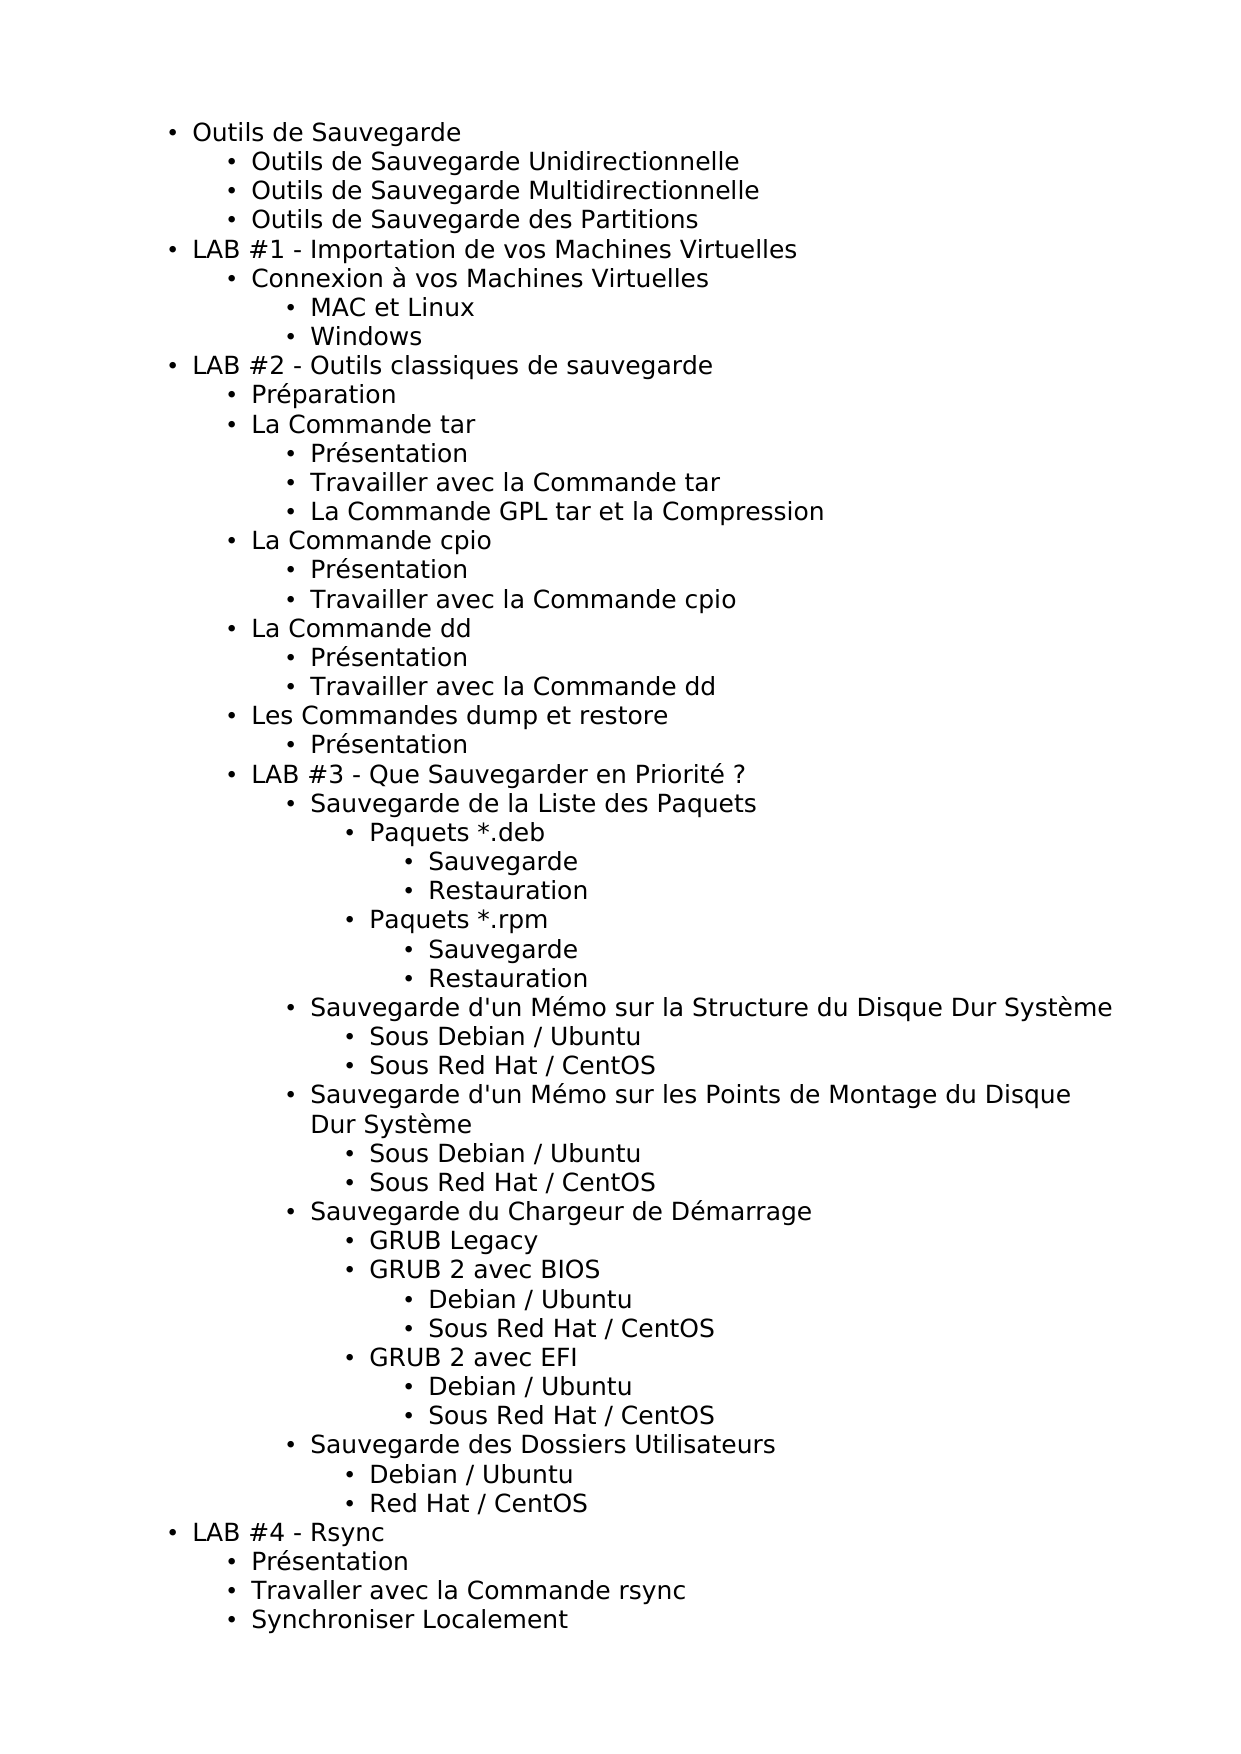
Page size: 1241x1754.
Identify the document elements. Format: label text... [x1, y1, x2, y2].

list Debian / Ubuntu [413, 1285, 1122, 1314]
list La Commande dd [236, 614, 1122, 643]
list Outils de Sauvegarde Unidirectionnelle [236, 147, 1122, 176]
list Présentation [295, 643, 1122, 672]
list Sauvegarde [413, 935, 1122, 964]
list Outils de Sauvegarde des Partitions [236, 206, 1122, 235]
list Red Hat / CentOS [354, 1489, 1122, 1518]
list Sous Red Hat / CentOS [413, 1314, 1122, 1343]
list Travailler avec la Commande dd [295, 672, 1122, 701]
list Synchroniser Localement [236, 1606, 1122, 1635]
list Présentation [295, 439, 1122, 468]
list Présentation [236, 1547, 1122, 1576]
list Sauvegarde des Dossiers Utilisateurs [295, 1431, 1122, 1460]
list Sauvegarde [413, 847, 1122, 876]
list La Commande GPL tar et la Compression [295, 497, 1122, 526]
list La Commande cpio [236, 526, 1122, 556]
list Restauration [413, 964, 1122, 993]
list Restauration [413, 876, 1122, 906]
list Sous Red Hat / CentOS [413, 1401, 1122, 1431]
list Préparation [236, 381, 1122, 410]
list Paquets *.deb [354, 818, 1122, 847]
list Debian / Ubuntu [413, 1372, 1122, 1401]
list Sauvegarde d'un Mémo sur les Points de Montage du Disque Dur Système [295, 1081, 1122, 1139]
list Sous Red Hat / CentOS [354, 1051, 1122, 1081]
list Debian / Ubuntu [354, 1460, 1122, 1489]
list GRUB 2 avec EFI [354, 1343, 1122, 1372]
list LAB #2 - Outils classiques de sauvegarde [177, 351, 1122, 381]
list Paquets *.rpm [354, 906, 1122, 935]
list MAC et Linux [295, 293, 1122, 322]
list Sous Red Hat / CentOS [354, 1168, 1122, 1197]
list Outils de Sauvegarde Multidirectionnelle [236, 176, 1122, 206]
list LAB #1 - Importation de vos Machines Virtuelles [177, 235, 1122, 264]
list Présentation [295, 556, 1122, 585]
list Sauvegarde d'un Mémo sur la Structure du Disque Dur Système [295, 993, 1122, 1022]
list Sous Debian / Ubuntu [354, 1139, 1122, 1168]
list Windows [295, 322, 1122, 351]
list La Commande tar [236, 410, 1122, 439]
list GRUB 2 avec BIOS [354, 1256, 1122, 1285]
list Sauvegarde du Chargeur de Démarrage [295, 1197, 1122, 1226]
list LAB #4 - Rsync [177, 1518, 1122, 1547]
list Travaller avec la Commande rsync [236, 1576, 1122, 1606]
list Travailler avec la Commande tar [295, 468, 1122, 497]
list Présentation [295, 731, 1122, 760]
list Connexion à vos Machines Virtuelles [236, 264, 1122, 293]
list Sauvegarde de la Liste des Paquets [295, 789, 1122, 818]
list Outils de Sauvegarde [177, 118, 1122, 147]
list GRUB Legacy [354, 1226, 1122, 1256]
list LAB #3 - Que Sauvegarder en Priorité ? [236, 760, 1122, 789]
list Sous Debian / Ubuntu [354, 1022, 1122, 1051]
list Les Commandes dump et restore [236, 701, 1122, 731]
list Travailler avec la Commande cpio [295, 585, 1122, 614]
